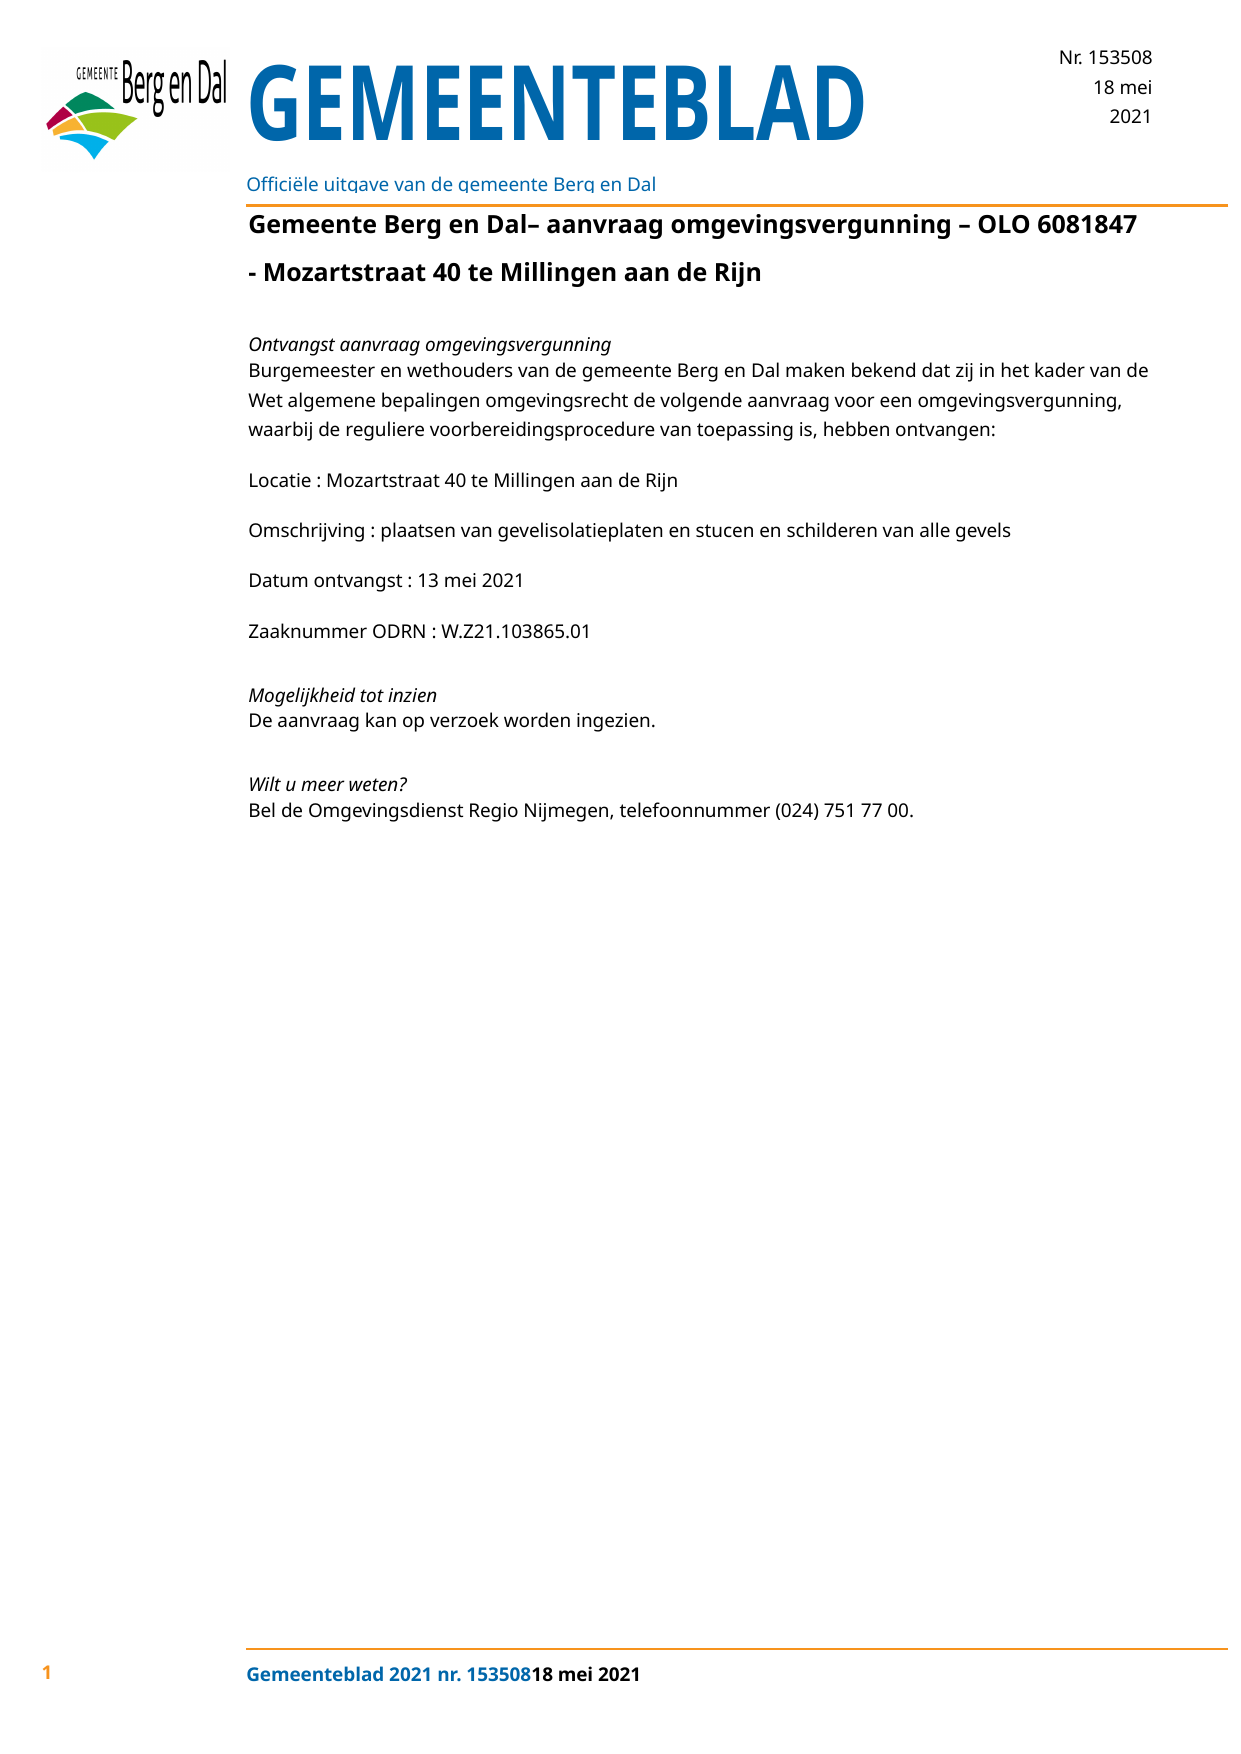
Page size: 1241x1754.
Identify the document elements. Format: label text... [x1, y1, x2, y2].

picture [41, 47, 231, 172]
text Ontvangst aanvraag omgevingsvergunning [248, 331, 1152, 357]
text Omschrijving : plaatsen van gevelisolatieplaten en stucen en schilderen van alle gevels [248, 517, 1152, 543]
text Burgemeester en wethouders van de gemeente Berg en Dal maken bekend dat zij in het kader van de Wet algemene bepalingen omgevingsrecht de volgende aanvraag voor een omgevingsvergunning, waarbij de reguliere voorbereidingsprocedure van toepassing is, hebben ontvangen: [248, 357, 1152, 442]
text De aanvraag kan op verzoek worden ingezien. [248, 708, 1152, 733]
text Locatie : Mozartstraat 40 te Millingen aan de Rijn [248, 467, 1152, 492]
text Zaaknummer ODRN : W.Z21.103865.01 [248, 618, 1152, 644]
text Bel de Omgevingsdienst Regio Nijmegen, telefoonnummer (024) 751 77 00. [248, 797, 1152, 823]
text Mogelijkheid tot inzien [248, 682, 1152, 708]
text Wilt u meer weten? [248, 772, 1152, 797]
text Gemeente Berg en Dal– aanvraag omgevingsvergunning – OLO 6081847 - Mozartstraat 40 te Millingen aan de Rijn [248, 207, 1152, 288]
text Datum ontvangst : 13 mei 2021 [248, 568, 1152, 593]
